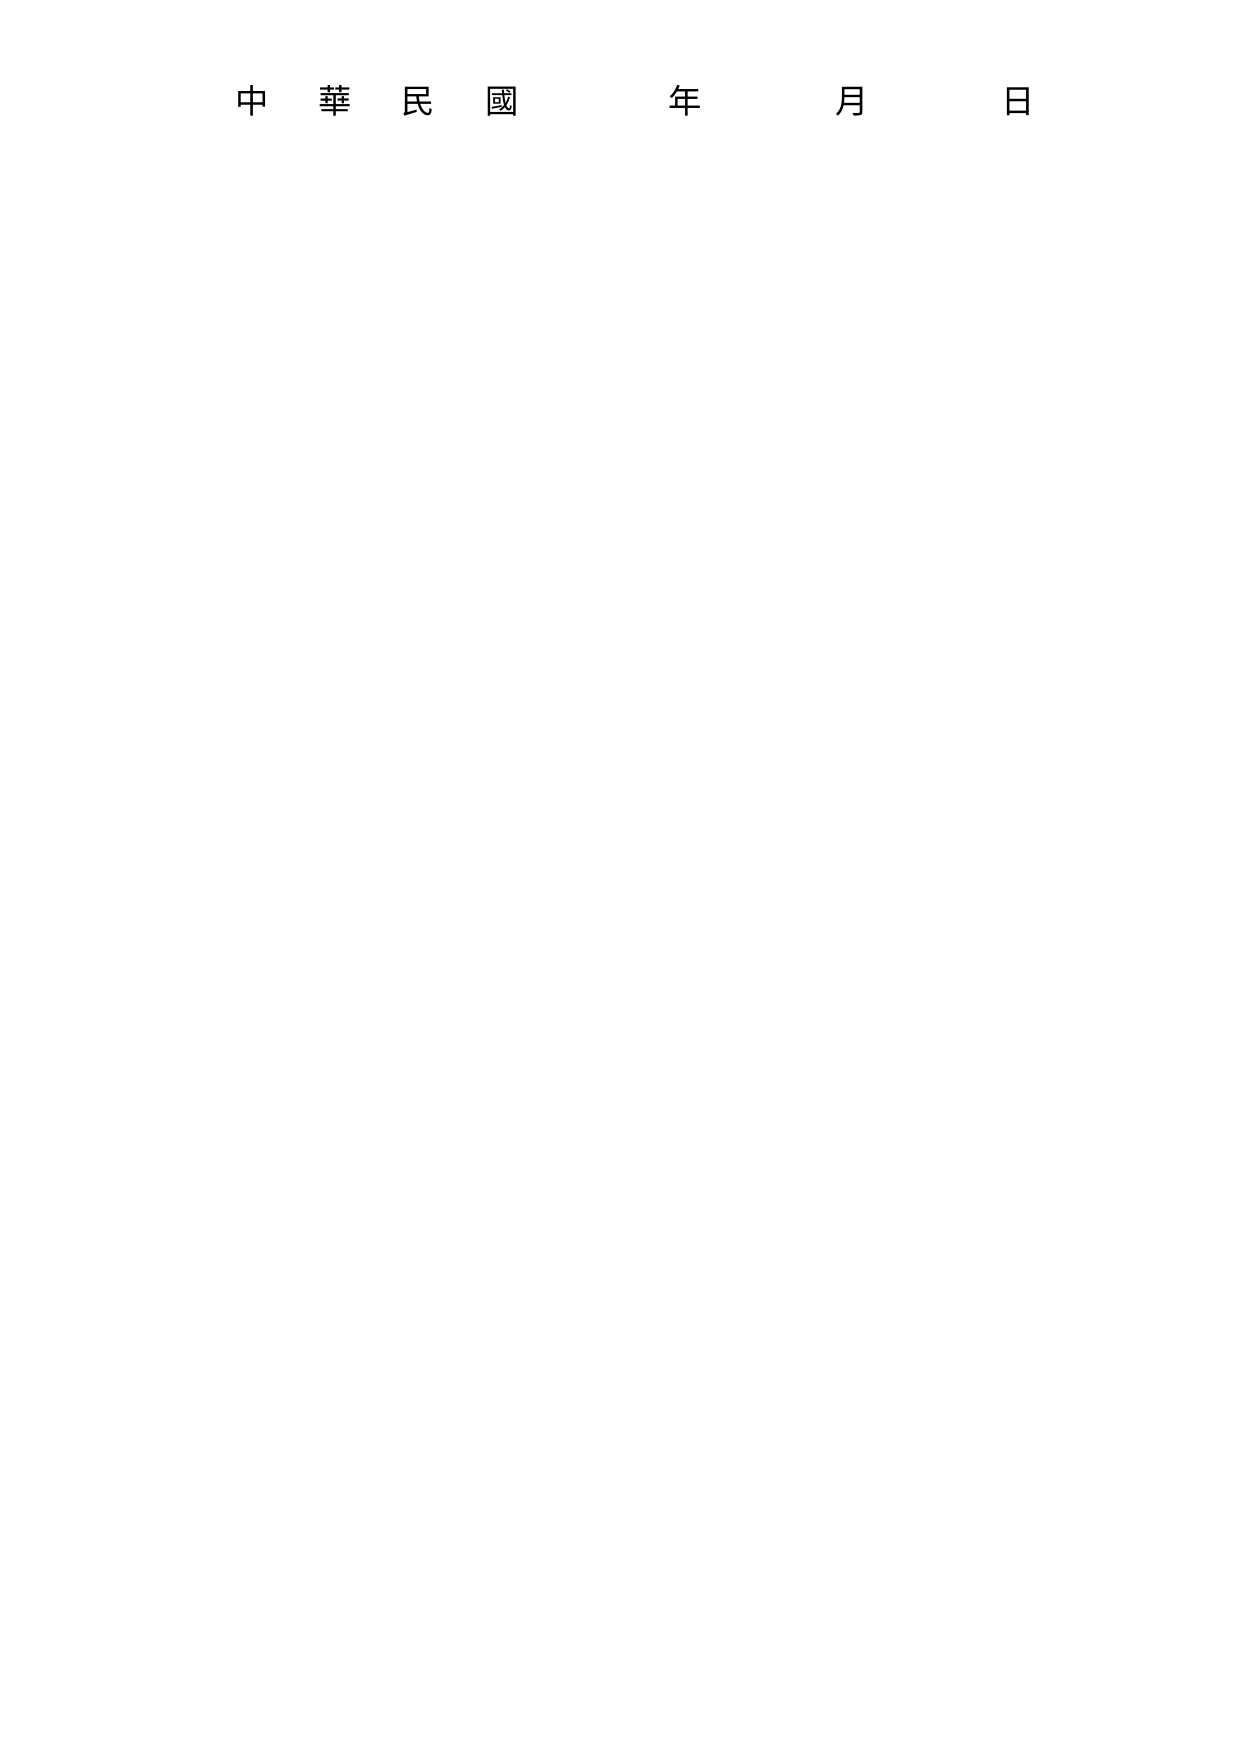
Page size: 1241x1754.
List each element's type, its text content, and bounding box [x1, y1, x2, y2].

text 中 華 民 國 年 月 日 [177, 75, 1092, 123]
